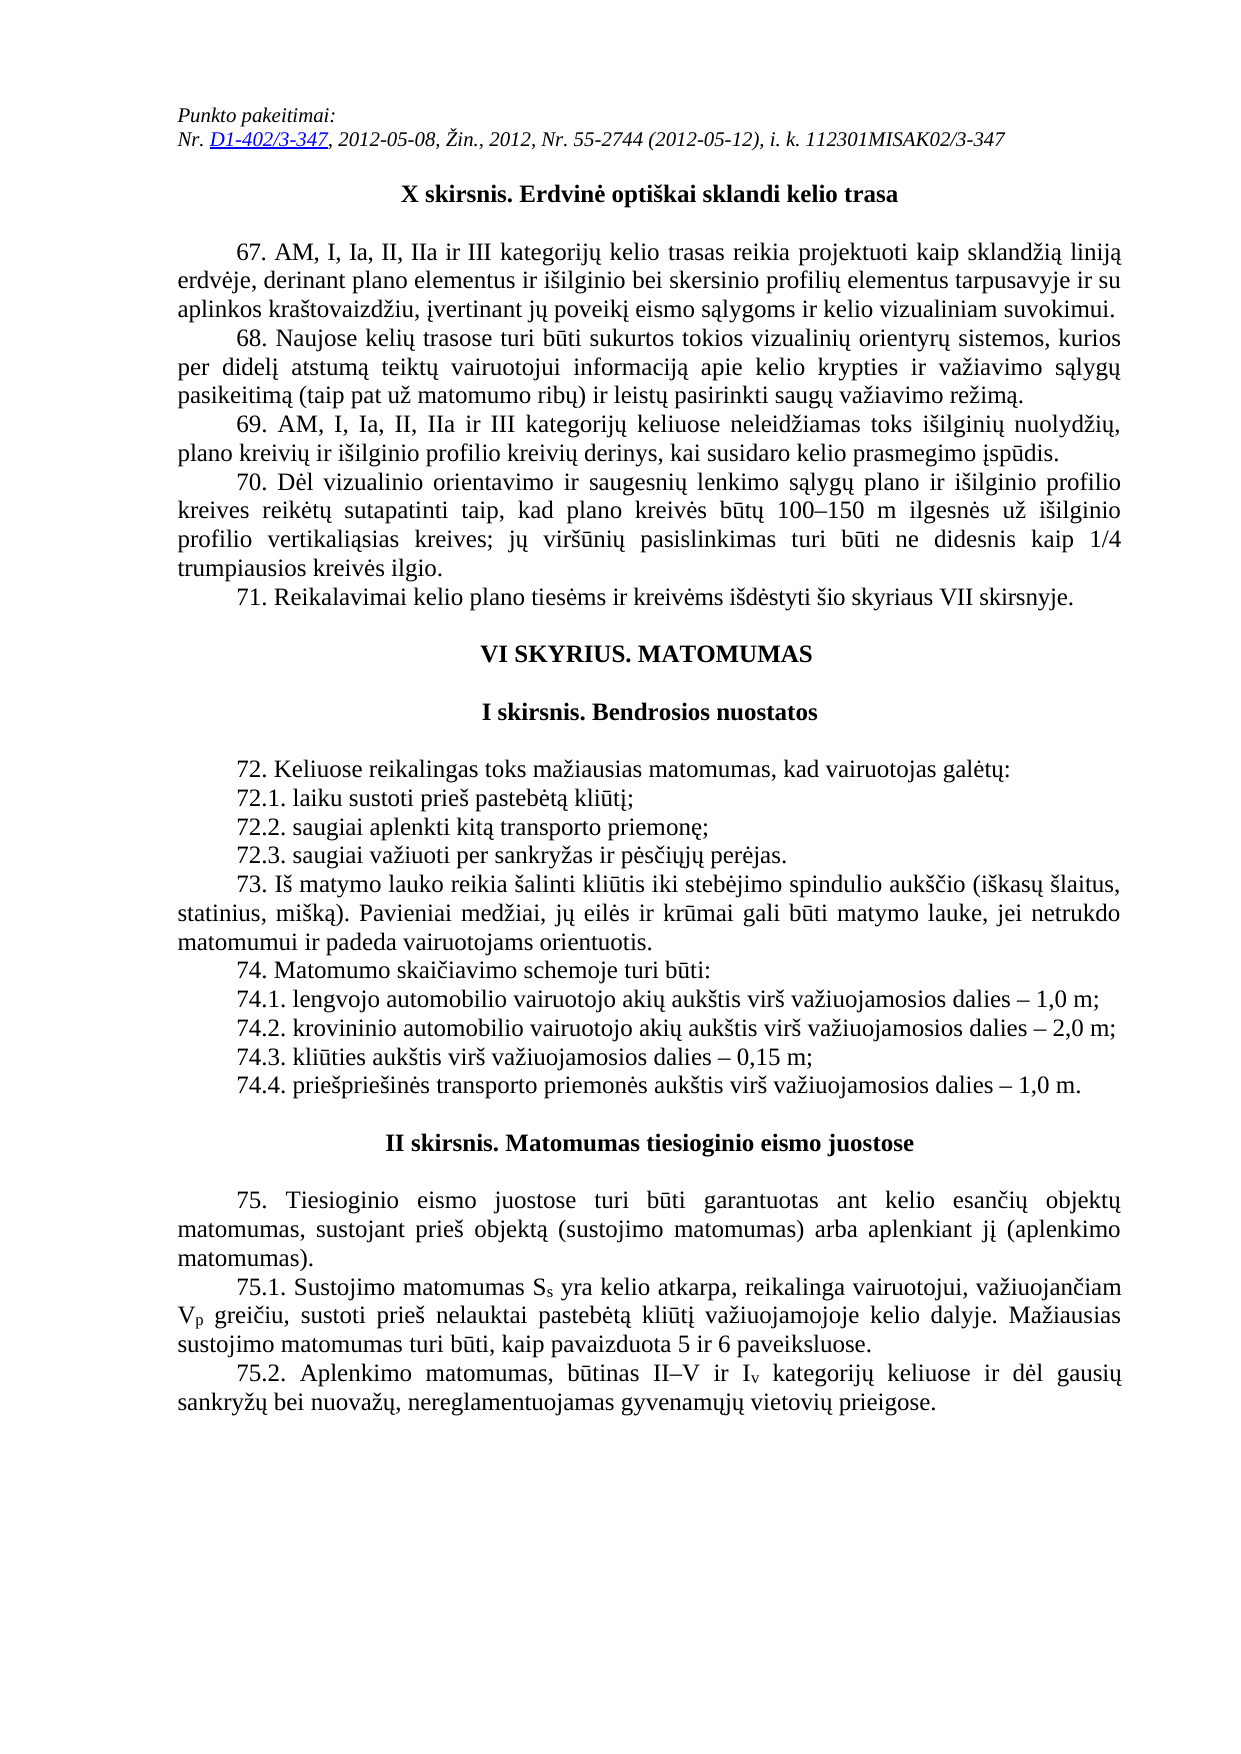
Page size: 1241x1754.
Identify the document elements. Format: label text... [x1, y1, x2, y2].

text 72.2. saugiai aplenkti kitą transporto priemonę; [177, 812, 1122, 841]
text 73. Iš matymo lauko reikia šalinti kliūtis iki stebėjimo spindulio aukščio (iškasų šlaitus, statinius, mišką). Pavieniai medžiai, jų eilės ir krūmai gali būti matymo lauke, jei netrukdo matomumui ir padeda vairuotojams orientuotis. [177, 869, 1122, 956]
text Nr. D1-402/3-347, 2012-05-08, Žin., 2012, Nr. 55-2744 (2012-05-12), i. k. 112301MISAK02/3-347 [177, 127, 1122, 151]
text 75.1. Sustojimo matomumas Ss yra kelio atkarpa, reikalinga vairuotojui, važiuojančiam Vp greičiu, sustoti prieš nelauktai pastebėtą kliūtį važiuojamojoje kelio dalyje. Mažiausias sustojimo matomumas turi būti, kaip pavaizduota 5 ir 6 paveiksluose. [177, 1272, 1122, 1358]
text Punkto pakeitimai: [177, 102, 1122, 127]
text VI skyrius. Matomumas [177, 639, 1122, 668]
text 74.2. krovininio automobilio vairuotojo akių aukštis virš važiuojamosios dalies – 2,0 m; [177, 1013, 1122, 1042]
text 75. Tiesioginio eismo juostose turi būti garantuotas ant kelio esančių objektų matomumas, sustojant prieš objektą (sustojimo matomumas) arba aplenkiant jį (aplenkimo matomumas). [177, 1186, 1122, 1272]
subtitle II skirsnis. Matomumas tiesioginio eismo juostose [177, 1128, 1122, 1157]
text 69. AM, I, Ia, II, IIa ir III kategorijų keliuose neleidžiamas toks išilginių nuolydžių, plano kreivių ir išilginio profilio kreivių derinys, kai susidaro kelio prasmegimo įspūdis. [177, 409, 1122, 467]
text 75.2. Aplenkimo matomumas, būtinas II–V ir Iv kategorijų keliuose ir dėl gausių sankryžų bei nuovažų, nereglamentuojamas gyvenamųjų vietovių prieigose. [177, 1358, 1122, 1416]
text 67. AM, I, Ia, II, IIa ir III kategorijų kelio trasas reikia projektuoti kaip sklandžią liniją erdvėje, derinant plano elementus ir išilginio bei skersinio profilių elementus tarpusavyje ir su aplinkos kraštovaizdžiu, įvertinant jų poveikį eismo sąlygoms ir kelio vizualiniam suvokimui. [177, 237, 1122, 323]
text 74.4. priešpriešinės transporto priemonės aukštis virš važiuojamosios dalies – 1,0 m. [177, 1071, 1122, 1099]
text 68. Naujose kelių trasose turi būti sukurtos tokios vizualinių orientyrų sistemos, kurios per didelį atstumą teiktų vairuotojui informaciją apie kelio krypties ir važiavimo sąlygų pasikeitimą (taip pat už matomumo ribų) ir leistų pasirinkti saugų važiavimo režimą. [177, 323, 1122, 409]
text 72.1. laiku sustoti prieš pastebėtą kliūtį; [177, 783, 1122, 812]
subtitle I skirsnis. Bendrosios nuostatos [177, 697, 1122, 726]
subtitle X skirsnis. Erdvinė optiškai sklandi kelio trasa [177, 179, 1122, 208]
text 74. Matomumo skaičiavimo schemoje turi būti: [177, 956, 1122, 984]
text 72. Keliuose reikalingas toks mažiausias matomumas, kad vairuotojas galėtų: [177, 754, 1122, 783]
text 70. Dėl vizualinio orientavimo ir saugesnių lenkimo sąlygų plano ir išilginio profilio kreives reikėtų sutapatinti taip, kad plano kreivės būtų 100–150 m ilgesnės už išilginio profilio vertikaliąsias kreives; jų viršūnių pasislinkimas turi būti ne didesnis kaip 1/4 trumpiausios kreivės ilgio. [177, 467, 1122, 582]
text 72.3. saugiai važiuoti per sankryžas ir pėsčiųjų perėjas. [177, 841, 1122, 869]
text 74.3. kliūties aukštis virš važiuojamosios dalies – 0,15 m; [177, 1042, 1122, 1071]
text 74.1. lengvojo automobilio vairuotojo akių aukštis virš važiuojamosios dalies – 1,0 m; [177, 984, 1122, 1013]
text 71. Reikalavimai kelio plano tiesėms ir kreivėms išdėstyti šio skyriaus VII skirsnyje. [177, 582, 1122, 611]
